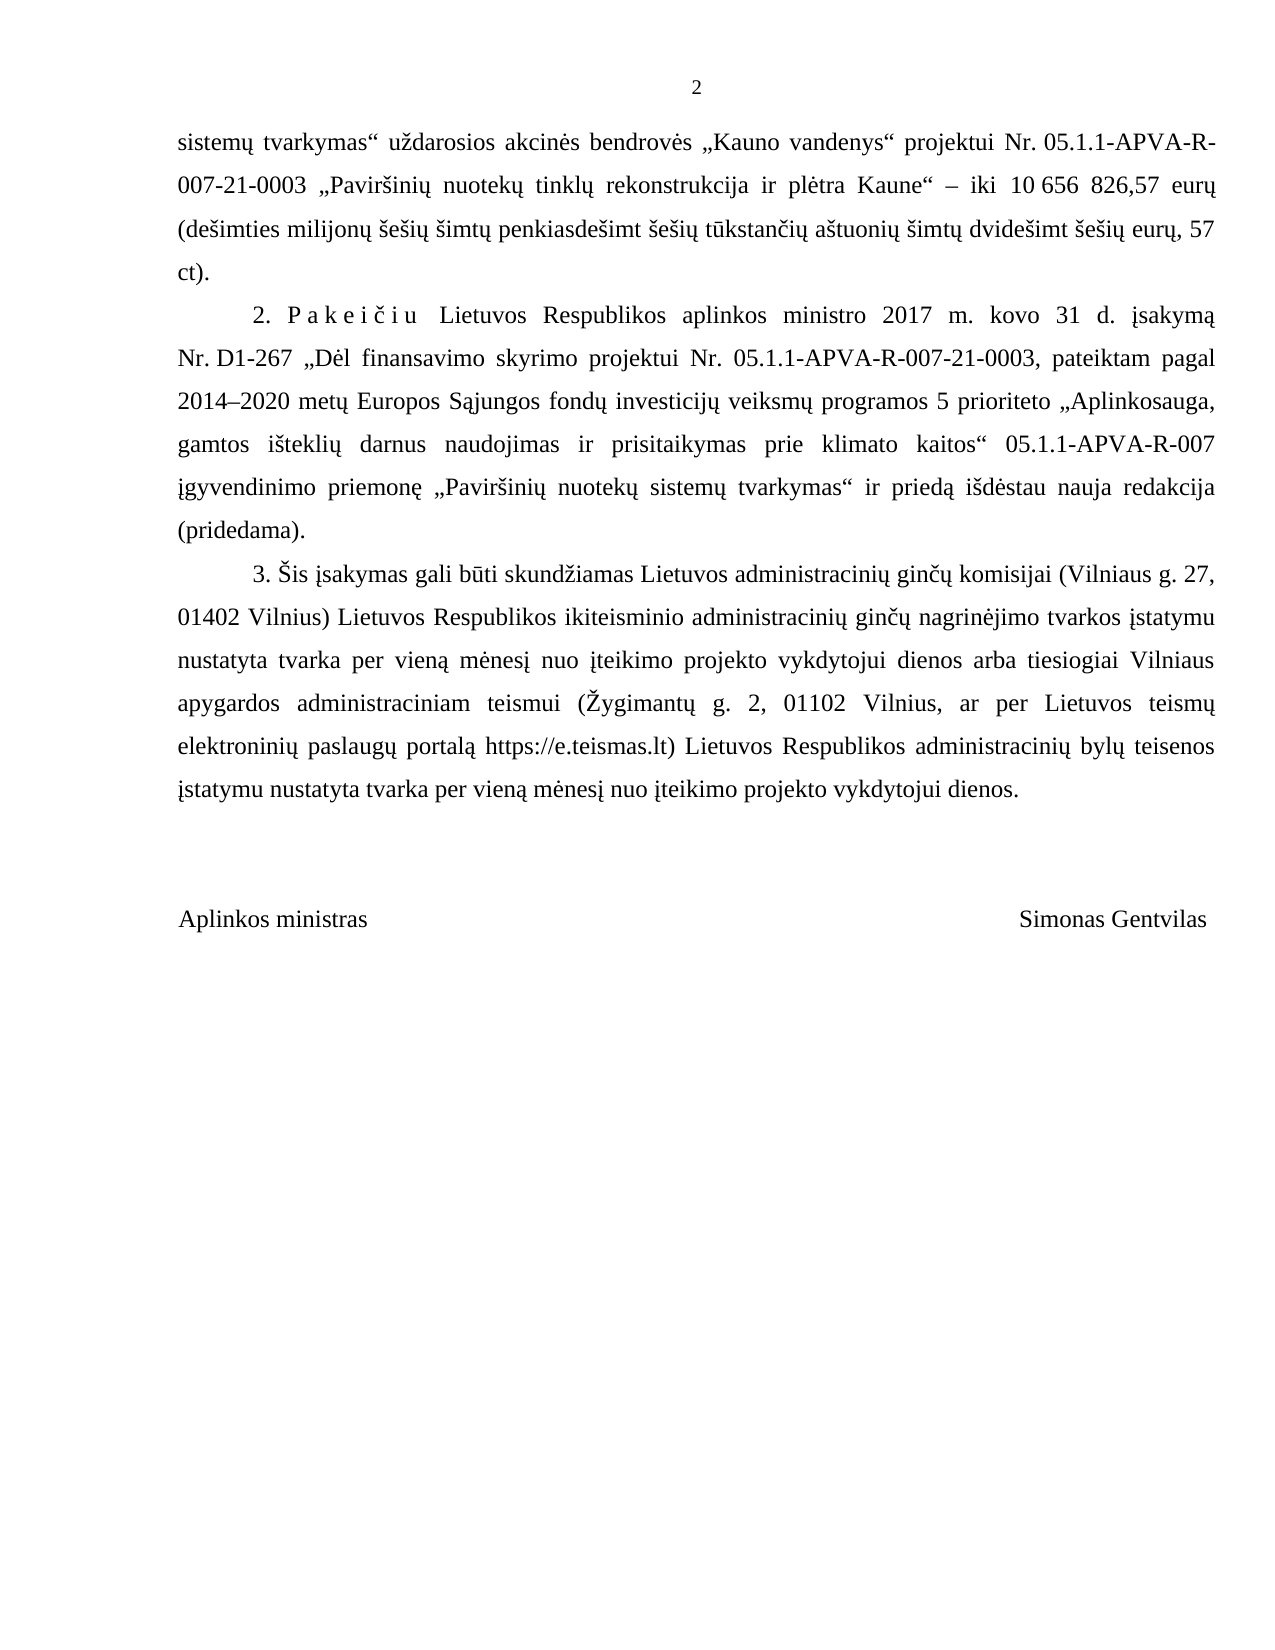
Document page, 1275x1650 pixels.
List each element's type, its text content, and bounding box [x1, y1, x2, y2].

text 2. Pakeičiu Lietuvos Respublikos aplinkos ministro 2017 m. kovo 31 d. įsakymą Nr. D1‑267 „Dėl finansavimo skyrimo projektui Nr. 05.1.1-APVA-R-007-21-0003, pateiktam pagal 2014–2020 metų Europos Sąjungos fondų investicijų veiksmų programos 5 prioriteto „Aplinkosauga, gamtos išteklių darnus naudojimas ir prisitaikymas prie klimato kaitos“ 05.1.1-APVA-R-007 įgyvendinimo priemonę „Paviršinių nuotekų sistemų tvarkymas“ ir priedą išdėstau nauja redakcija (pridedama). [177, 300, 1216, 544]
text 3. Šis įsakymas gali būti skundžiamas Lietuvos administracinių ginčų komisijai (Vilniaus g. 27, 01402 Vilnius) Lietuvos Respublikos ikiteisminio administracinių ginčų nagrinėjimo tvarkos įstatymu nustatyta tvarka per vieną mėnesį nuo įteikimo projekto vykdytojui dienos arba tiesiogiai Vilniaus apygardos administraciniam teismui (Žygimantų g. 2, 01102 Vilnius, ar per Lietuvos teismų elektroninių paslaugų portalą https://e.teismas.lt) Lietuvos Respublikos administracinių bylų teisenos įstatymu nustatyta tvarka per vieną mėnesį nuo įteikimo projekto vykdytojui dienos. [177, 559, 1216, 803]
text sistemų tvarkymas“ uždarosios akcinės bendrovės „Kauno vandenys“ projektui Nr. 05.1.1-APVA-R-007-21-0003 „Paviršinių nuotekų tinklų rekonstrukcija ir plėtra Kaune“ – iki 10 656 826,57 eurų (dešimties milijonų šešių šimtų penkiasdešimt šešių tūkstančių aštuonių šimtų dvidešimt šešių eurų, 57 ct). [177, 127, 1216, 286]
text Aplinkos ministras Simonas Gentvilas [178, 904, 1212, 932]
